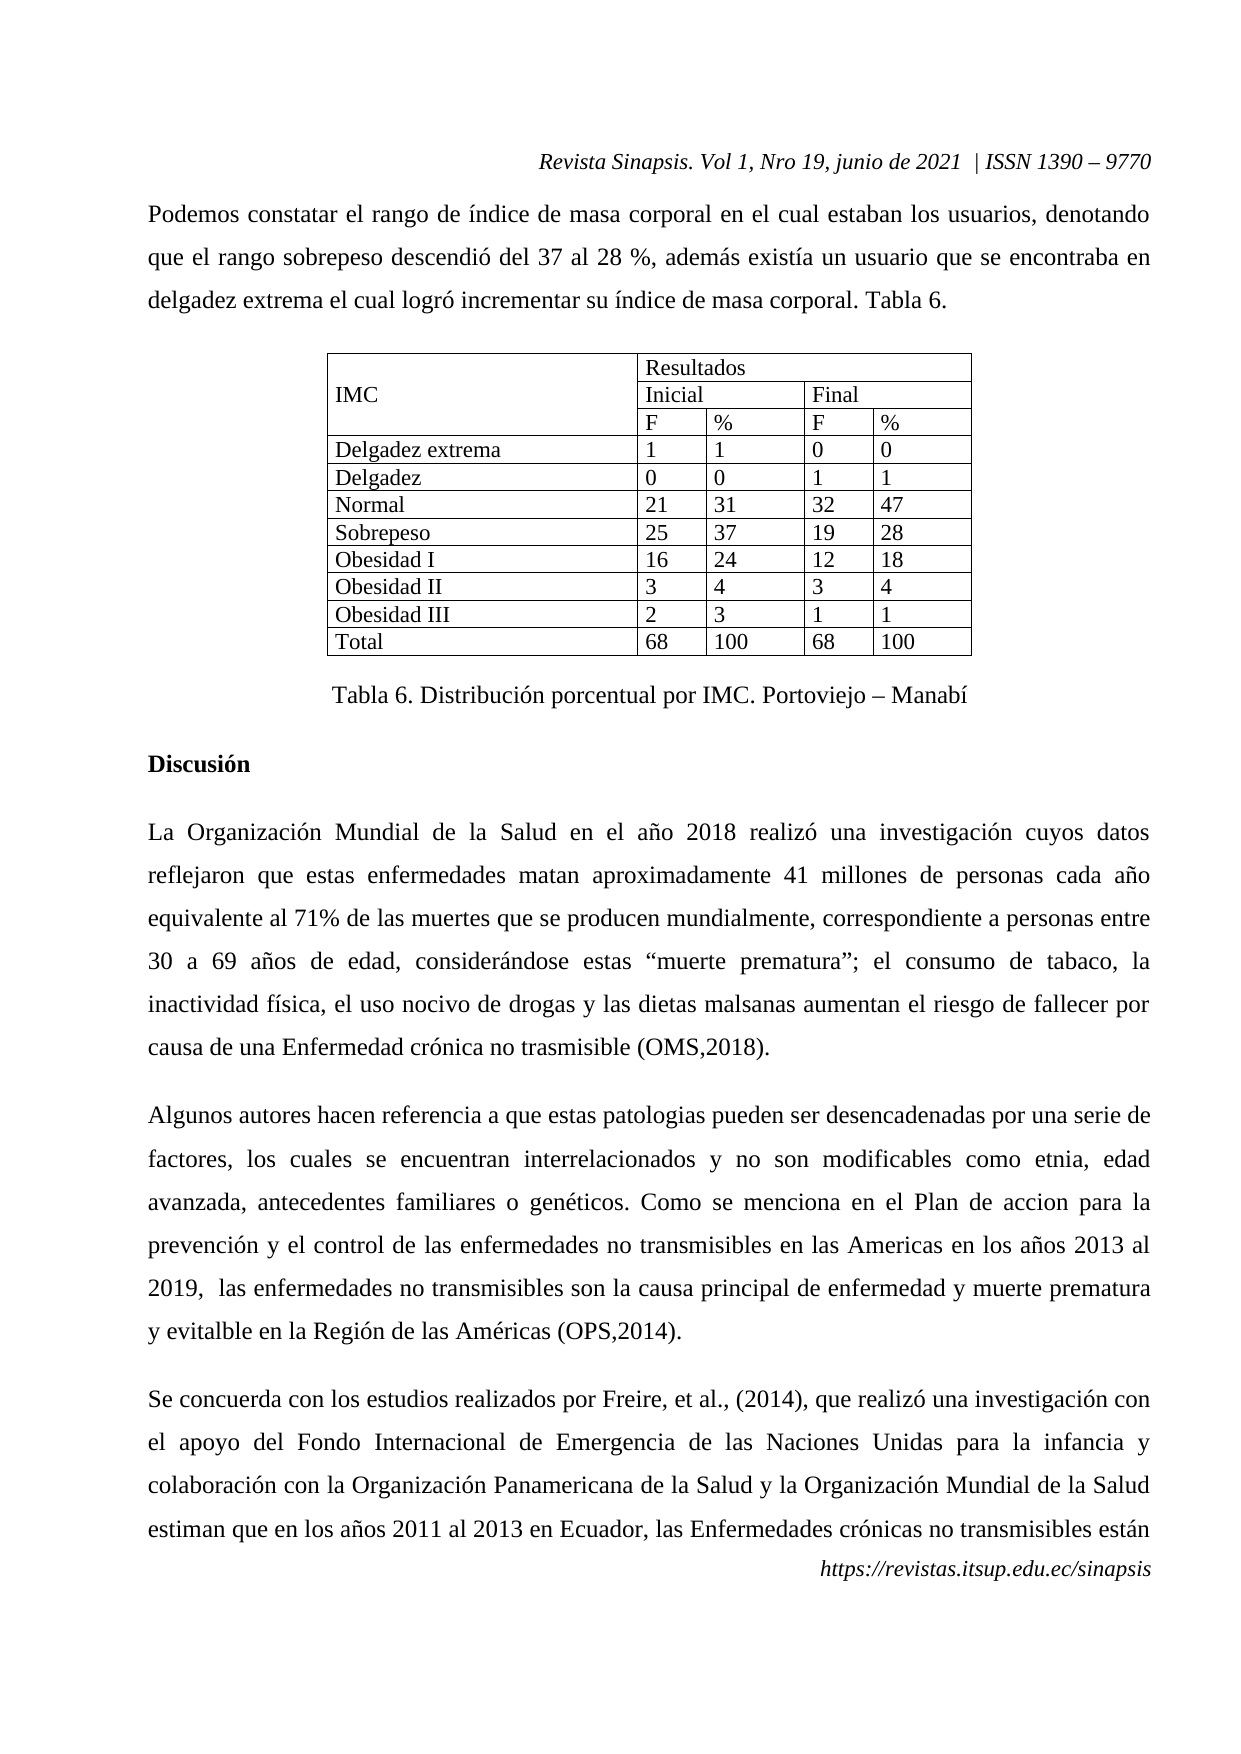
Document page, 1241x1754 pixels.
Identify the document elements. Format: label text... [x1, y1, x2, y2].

table_cell 0 [707, 464, 804, 490]
text Se concuerda con los estudios realizados por Freire, et al., (2014), que realizó una investigación con el apoyo del Fondo Internacional de Emergencia de las Naciones Unidas para la infancia y colaboración con la Organización Panamericana de la Salud y la Organización Mundial de la Salud estiman que en los años 2011 al 2013 en Ecuador, las Enfermedades crónicas no transmisibles están [148, 1384, 1152, 1542]
table_cell Total [328, 628, 637, 654]
table_header Resultados [638, 354, 971, 381]
table_cell % [707, 409, 804, 435]
table_cell 18 [874, 546, 971, 572]
table_cell 68 [805, 628, 873, 654]
table_cell 25 [638, 519, 706, 545]
table_cell 47 [874, 491, 971, 517]
table_cell 0 [638, 464, 706, 490]
table_cell 19 [805, 519, 873, 545]
table_cell 0 [874, 436, 971, 463]
table_cell 1 [874, 601, 971, 627]
table_cell F [638, 409, 706, 435]
table_cell 24 [707, 546, 804, 572]
text Podemos constatar el rango de índice de masa corporal en el cual estaban los usuarios, denotando que el rango sobrepeso descendió del 37 al 28 %, además existía un usuario que se encontraba en delgadez extrema el cual logró incrementar su índice de masa corporal. Tabla 6. [148, 199, 1152, 314]
table_cell 4 [707, 573, 804, 600]
table_cell 1 [707, 436, 804, 463]
table_cell 12 [805, 546, 873, 572]
text Discusión [148, 749, 1152, 777]
table_cell 3 [638, 573, 706, 600]
table_cell 1 [874, 464, 971, 490]
table_cell 2 [638, 601, 706, 627]
table_cell 100 [874, 628, 971, 654]
table_cell 28 [874, 519, 971, 545]
table_cell % [874, 409, 971, 435]
text La Organización Mundial de la Salud en el año 2018 realizó una investigación cuyos datos reflejaron que estas enfermedades matan aproximadamente 41 millones de personas cada año equivalente al 71% de las muertes que se producen mundialmente, correspondiente a personas entre 30 a 69 años de edad, considerándose estas “muerte prematura”; el consumo de tabaco, la inactividad física, el uso nocivo de drogas y las dietas malsanas aumentan el riesgo de fallecer por causa de una Enfermedad crónica no trasmisible (OMS,2018). [148, 817, 1152, 1061]
table_cell 100 [707, 628, 804, 654]
text Tabla 6. Distribución porcentual por IMC. Portoviejo – Manabí [148, 681, 1152, 709]
table_cell Normal [328, 491, 637, 517]
table_cell 3 [805, 573, 873, 600]
table_cell 37 [707, 519, 804, 545]
table_cell F [805, 409, 873, 435]
table_cell Delgadez [328, 464, 637, 490]
table_cell 3 [707, 601, 804, 627]
table_cell 4 [874, 573, 971, 600]
table_cell Obesidad II [328, 573, 637, 600]
table_cell Sobrepeso [328, 519, 637, 545]
table_cell 1 [805, 464, 873, 490]
table_cell 21 [638, 491, 706, 517]
table_cell 16 [638, 546, 706, 572]
table_cell 32 [805, 491, 873, 517]
table_cell Obesidad I [328, 546, 637, 572]
table_cell 1 [638, 436, 706, 463]
table_cell Delgadez extrema [328, 436, 637, 463]
text Algunos autores hacen referencia a que estas patologias pueden ser desencadenadas por una serie de factores, los cuales se encuentran interrelacionados y no son modificables como etnia, edad avanzada, antecedentes familiares o genéticos. Como se menciona en el Plan de accion para la prevención y el control de las enfermedades no transmisibles en las Americas en los años 2013 al 2019, las enfermedades no transmisibles son la causa principal de enfermedad y muerte prematura y evitalble en la Región de las Américas (OPS,2014). [148, 1101, 1152, 1345]
table_cell 68 [638, 628, 706, 654]
table_cell 1 [805, 601, 873, 627]
table_cell Final [805, 382, 971, 408]
table_cell Obesidad III [328, 601, 637, 627]
table_cell 31 [707, 491, 804, 517]
table_cell Inicial [638, 382, 804, 408]
table_header IMC [328, 354, 637, 435]
table_cell 0 [805, 436, 873, 463]
